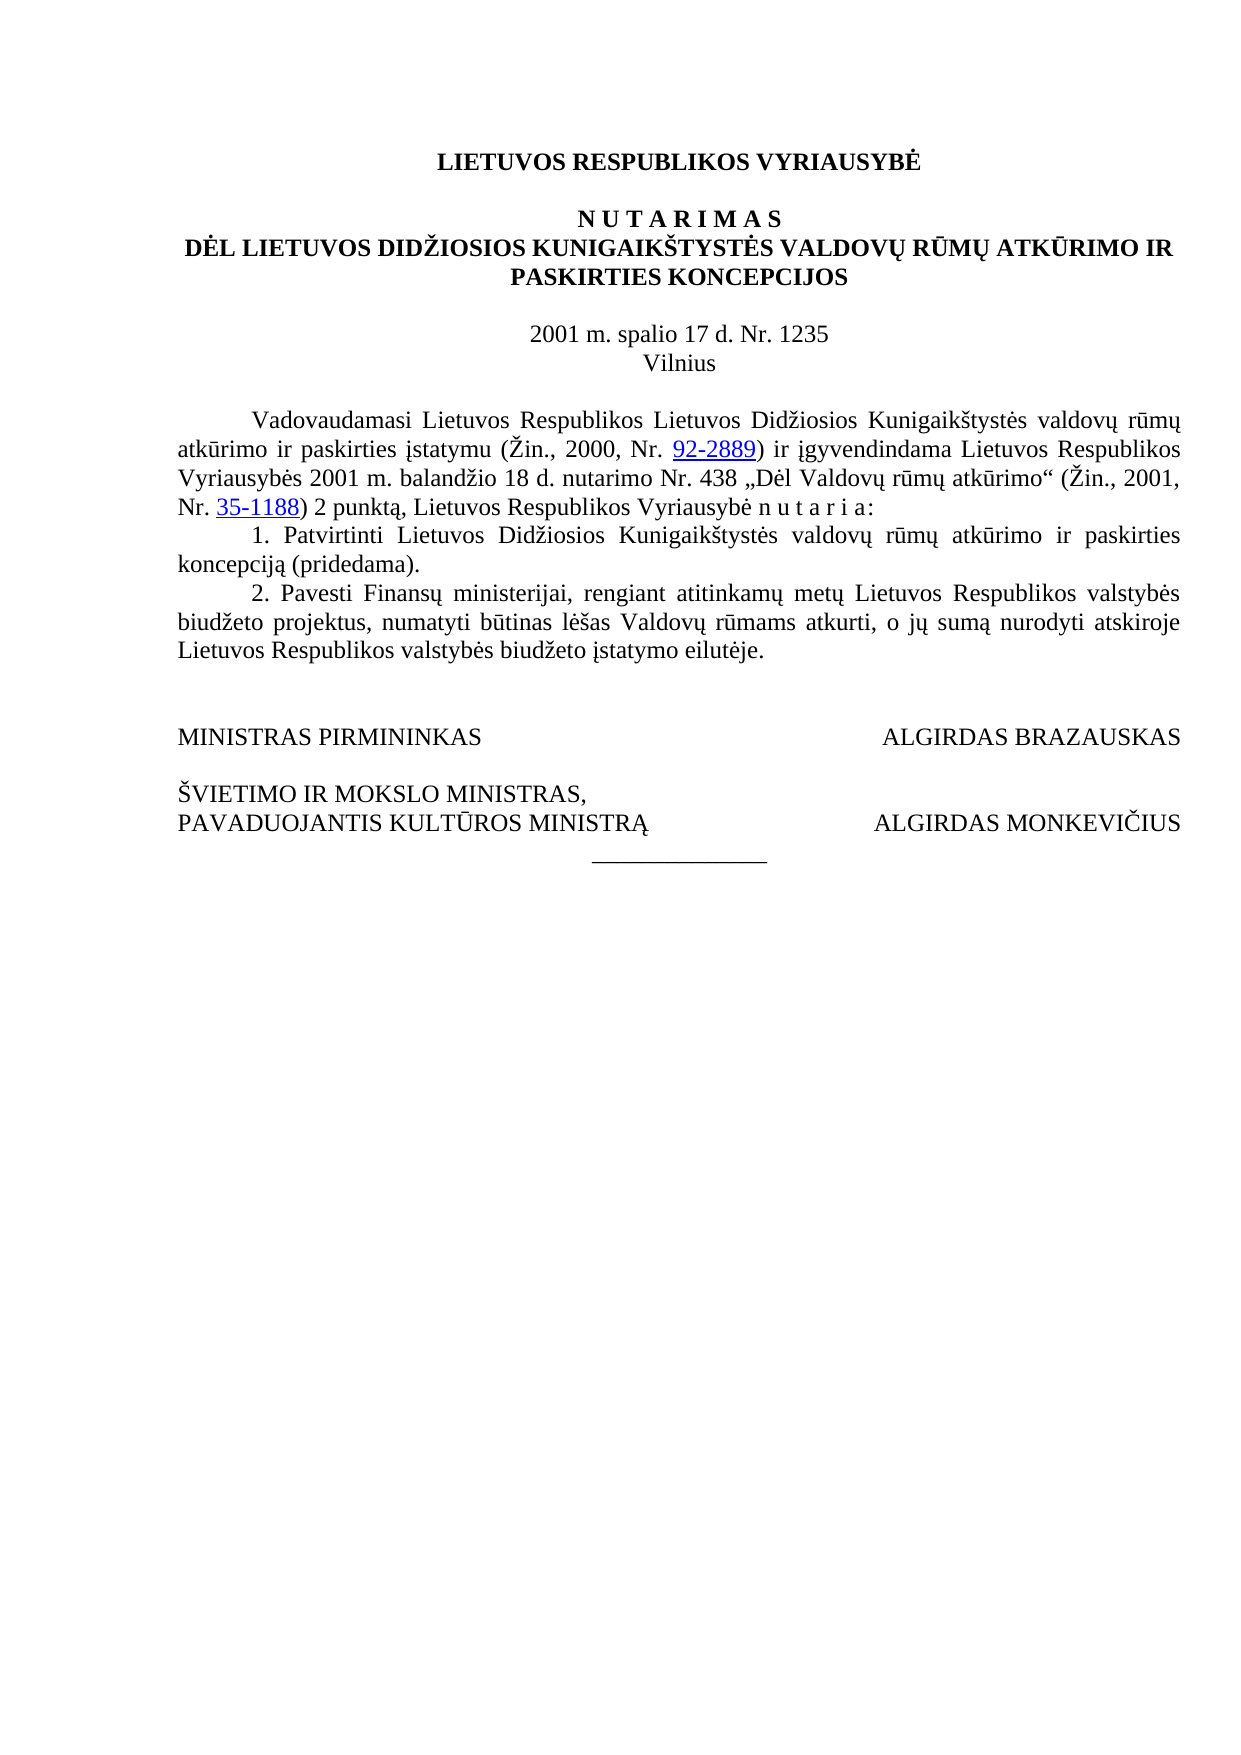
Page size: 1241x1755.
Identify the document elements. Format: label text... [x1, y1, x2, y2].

text ______________ [177, 837, 1181, 866]
text 1. Patvirtinti Lietuvos Didžiosios Kunigaikštystės valdovų rūmų atkūrimo ir paskirties koncepciją (pridedama). [177, 521, 1181, 578]
text DĖL LIETUVOS DIDŽIOSIOS KUNIGAIKŠTYSTĖS VALDOVŲ RŪMŲ ATKŪRIMO IR PASKIRTIES KONCEPCIJOS [177, 233, 1181, 291]
text Vadovaudamasi Lietuvos Respublikos Lietuvos Didžiosios Kunigaikštystės valdovų rūmų atkūrimo ir paskirties įstatymu (Žin., 2000, Nr. 92-2889) ir įgyvendindama Lietuvos Respublikos Vyriausybės 2001 m. balandžio 18 d. nutarimo Nr. 438 „Dėl Valdovų rūmų atkūrimo“ (Žin., 2001, Nr. 35-1188) 2 punktą, Lietuvos Respublikos Vyriausybė nutaria: [177, 406, 1181, 521]
text Vilnius [177, 348, 1181, 377]
text ŠVIETIMO IR MOKSLO MINISTRAS, [177, 779, 1181, 808]
text Ministras Pirmininkas Algirdas Brazauskas [177, 722, 1181, 751]
text LIETUVOS RESPUBLIKOS VYRIAUSYBĖ [177, 147, 1181, 176]
text 2001 m. spalio 17 d. Nr. 1235 [177, 319, 1181, 348]
text pavaduojantis kultūros ministrą Algirdas Monkevičius [177, 808, 1181, 837]
text 2. Pavesti Finansų ministerijai, rengiant atitinkamų metų Lietuvos Respublikos valstybės biudžeto projektus, numatyti būtinas lėšas Valdovų rūmams atkurti, o jų sumą nurodyti atskiroje Lietuvos Respublikos valstybės biudžeto įstatymo eilutėje. [177, 578, 1181, 664]
text N U T A R I M A S [177, 204, 1181, 233]
